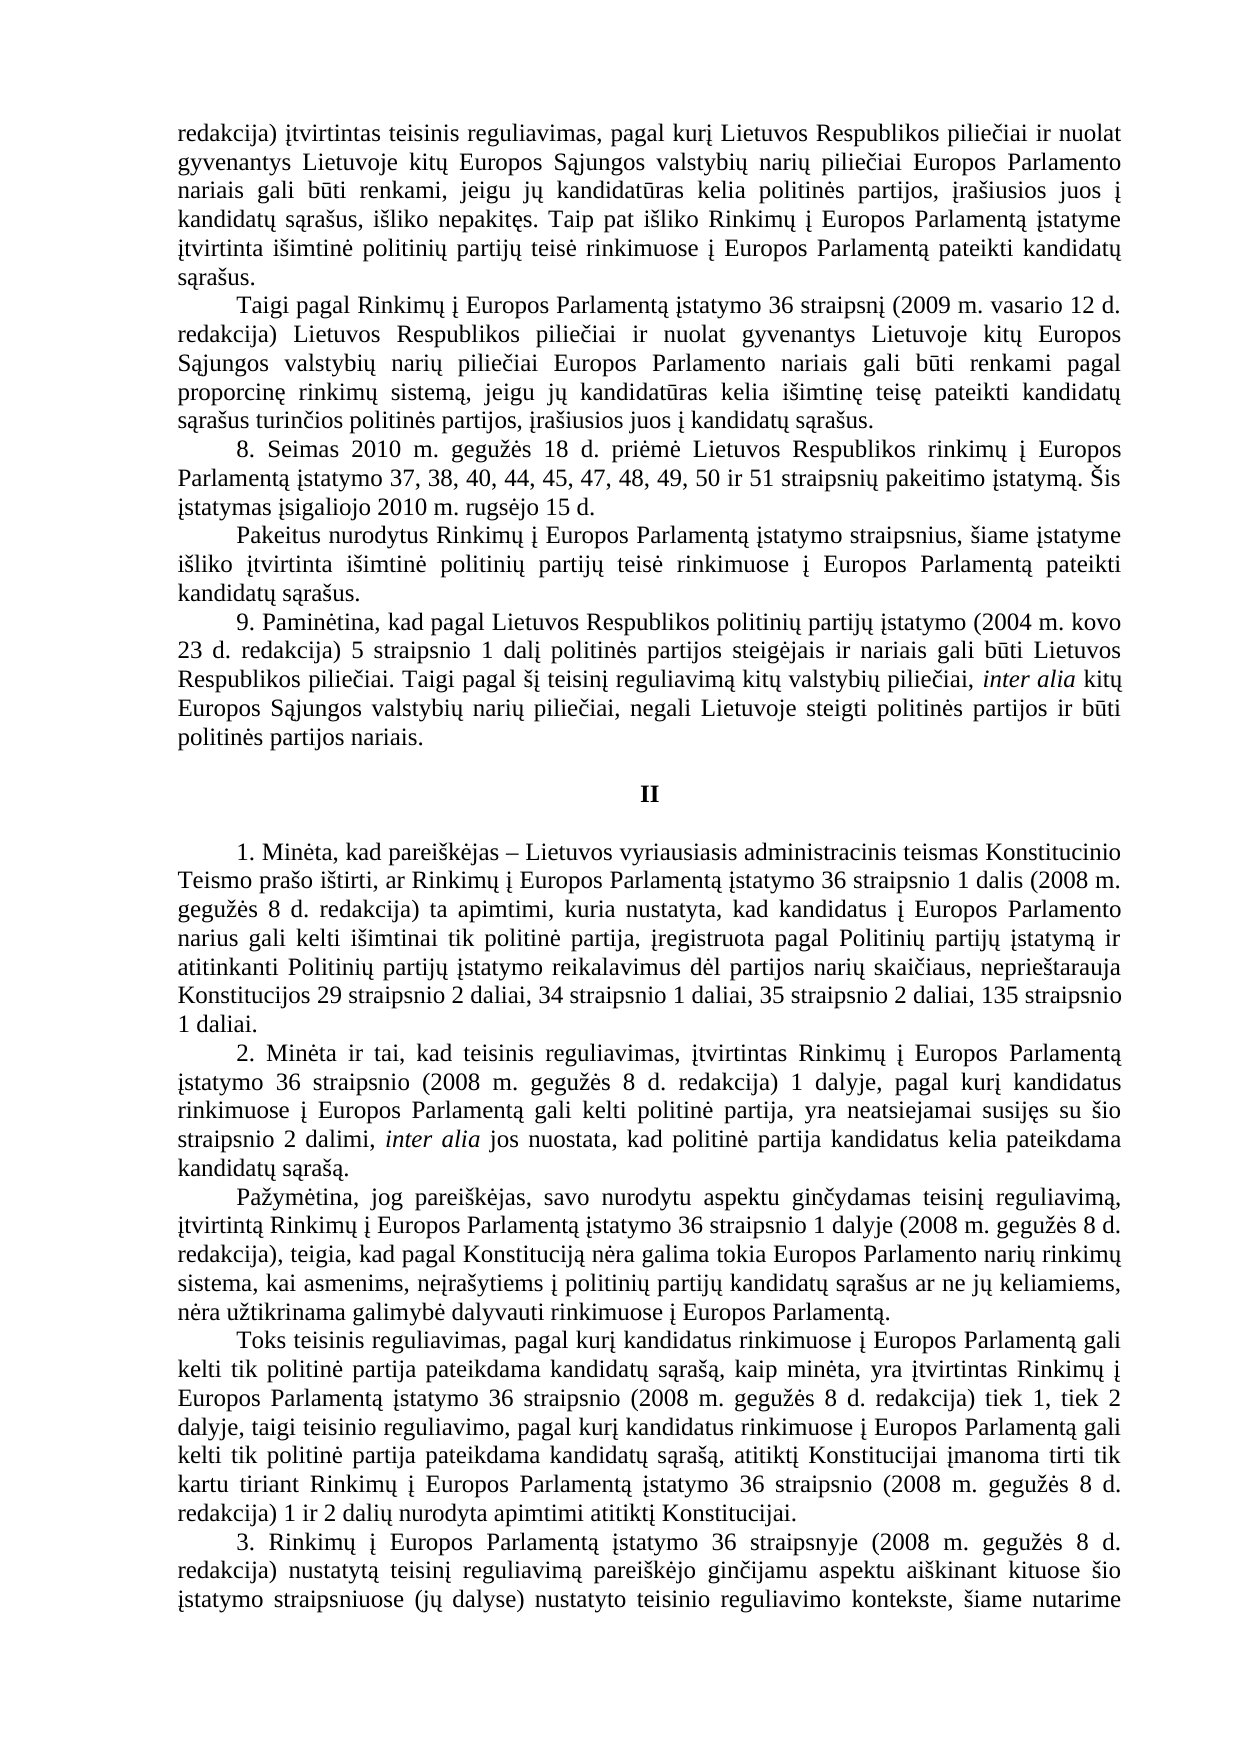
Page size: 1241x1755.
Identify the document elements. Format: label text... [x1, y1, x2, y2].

text Pakeitus nurodytus Rinkimų į Europos Parlamentą įstatymo straipsnius, šiame įstatyme išliko įtvirtinta išimtinė politinių partijų teisė rinkimuose į Europos Parlamentą pateikti kandidatų sąrašus. [177, 521, 1122, 607]
text redakcija) įtvirtintas teisinis reguliavimas, pagal kurį Lietuvos Respublikos piliečiai ir nuolat gyvenantys Lietuvoje kitų Europos Sąjungos valstybių narių piliečiai Europos Parlamento nariais gali būti renkami, jeigu jų kandidatūras kelia politinės partijos, įrašiusios juos į kandidatų sąrašus, išliko nepakitęs. Taip pat išliko Rinkimų į Europos Parlamentą įstatyme įtvirtinta išimtinė politinių partijų teisė rinkimuose į Europos Parlamentą pateikti kandidatų sąrašus. [177, 118, 1122, 291]
text 3. Rinkimų į Europos Parlamentą įstatymo 36 straipsnyje (2008 m. gegužės 8 d. redakcija) nustatytą teisinį reguliavimą pareiškėjo ginčijamu aspektu aiškinant kituose šio įstatymo straipsniuose (jų dalyse) nustatyto teisinio reguliavimo kontekste, šiame nutarime [177, 1527, 1122, 1613]
text Pažymėtina, jog pareiškėjas, savo nurodytu aspektu ginčydamas teisinį reguliavimą, įtvirtintą Rinkimų į Europos Parlamentą įstatymo 36 straipsnio 1 dalyje (2008 m. gegužės 8 d. redakcija), teigia, kad pagal Konstituciją nėra galima tokia Europos Parlamento narių rinkimų sistema, kai asmenims, neįrašytiems į politinių partijų kandidatų sąrašus ar ne jų keliamiems, nėra užtikrinama galimybė dalyvauti rinkimuose į Europos Parlamentą. [177, 1182, 1122, 1326]
text 9. Paminėtina, kad pagal Lietuvos Respublikos politinių partijų įstatymo (2004 m. kovo 23 d. redakcija) 5 straipsnio 1 dalį politinės partijos steigėjais ir nariais gali būti Lietuvos Respublikos piliečiai. Taigi pagal šį teisinį reguliavimą kitų valstybių piliečiai, inter alia kitų Europos Sąjungos valstybių narių piliečiai, negali Lietuvoje steigti politinės partijos ir būti politinės partijos nariais. [177, 607, 1122, 751]
text Toks teisinis reguliavimas, pagal kurį kandidatus rinkimuose į Europos Parlamentą gali kelti tik politinė partija pateikdama kandidatų sąrašą, kaip minėta, yra įtvirtintas Rinkimų į Europos Parlamentą įstatymo 36 straipsnio (2008 m. gegužės 8 d. redakcija) tiek 1, tiek 2 dalyje, taigi teisinio reguliavimo, pagal kurį kandidatus rinkimuose į Europos Parlamentą gali kelti tik politinė partija pateikdama kandidatų sąrašą, atitiktį Konstitucijai įmanoma tirti tik kartu tiriant Rinkimų į Europos Parlamentą įstatymo 36 straipsnio (2008 m. gegužės 8 d. redakcija) 1 ir 2 dalių nurodyta apimtimi atitiktį Konstitucijai. [177, 1326, 1122, 1527]
text Taigi pagal Rinkimų į Europos Parlamentą įstatymo 36 straipsnį (2009 m. vasario 12 d. redakcija) Lietuvos Respublikos piliečiai ir nuolat gyvenantys Lietuvoje kitų Europos Sąjungos valstybių narių piliečiai Europos Parlamento nariais gali būti renkami pagal proporcinę rinkimų sistemą, jeigu jų kandidatūras kelia išimtinę teisę pateikti kandidatų sąrašus turinčios politinės partijos, įrašiusios juos į kandidatų sąrašus. [177, 291, 1122, 434]
text 8. Seimas 2010 m. gegužės 18 d. priėmė Lietuvos Respublikos rinkimų į Europos Parlamentą įstatymo 37, 38, 40, 44, 45, 47, 48, 49, 50 ir 51 straipsnių pakeitimo įstatymą. Šis įstatymas įsigaliojo 2010 m. rugsėjo 15 d. [177, 434, 1122, 521]
text 1. Minėta, kad pareiškėjas – Lietuvos vyriausiasis administracinis teismas Konstitucinio Teismo prašo ištirti, ar Rinkimų į Europos Parlamentą įstatymo 36 straipsnio 1 dalis (2008 m. gegužės 8 d. redakcija) ta apimtimi, kuria nustatyta, kad kandidatus į Europos Parlamento narius gali kelti išimtinai tik politinė partija, įregistruota pagal Politinių partijų įstatymą ir atitinkanti Politinių partijų įstatymo reikalavimus dėl partijos narių skaičiaus, neprieštarauja Konstitucijos 29 straipsnio 2 daliai, 34 straipsnio 1 daliai, 35 straipsnio 2 daliai, 135 straipsnio 1 daliai. [177, 837, 1122, 1038]
text 2. Minėta ir tai, kad teisinis reguliavimas, įtvirtintas Rinkimų į Europos Parlamentą įstatymo 36 straipsnio (2008 m. gegužės 8 d. redakcija) 1 dalyje, pagal kurį kandidatus rinkimuose į Europos Parlamentą gali kelti politinė partija, yra neatsiejamai susijęs su šio straipsnio 2 dalimi, inter alia jos nuostata, kad politinė partija kandidatus kelia pateikdama kandidatų sąrašą. [177, 1038, 1122, 1182]
text II [177, 779, 1122, 808]
